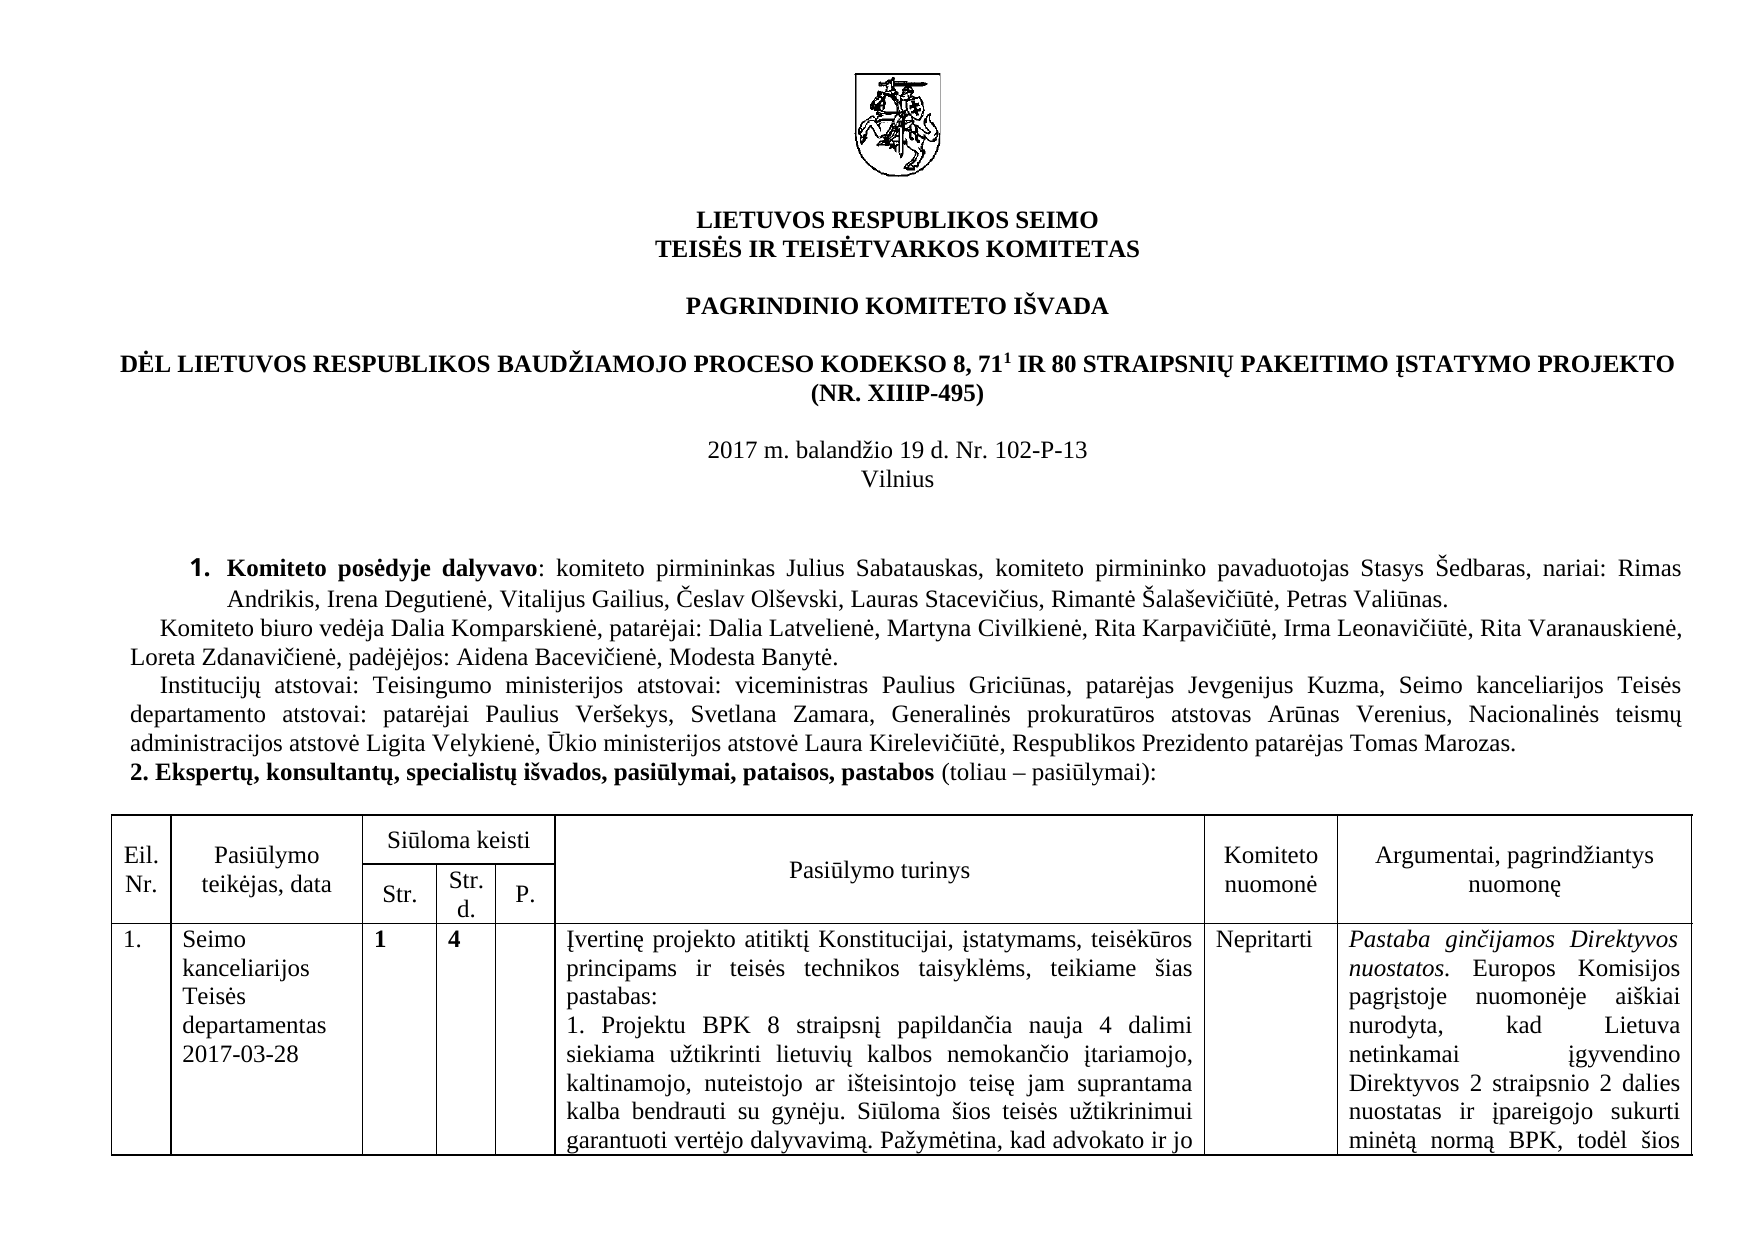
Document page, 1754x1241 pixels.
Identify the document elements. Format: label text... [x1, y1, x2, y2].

table_cell Įvertinę projekto atitiktį Konstitucijai, įstatymams, teisėkūros principams ir teisės technikos taisyklėms, teikiame šias pastabas: 1. Projektu BPK 8 straipsnį papildančia nauja 4 dalimi siekiama užtikrinti lietuvių kalbos nemokančio įtariamojo, kaltinamojo, nuteistojo ar išteisintojo teisę jam suprantama kalba bendrauti su gynėju. Siūloma šios teisės užtikrinimui garantuoti vertėjo dalyvavimą. Pažymėtina, kad advokato ir jo [556, 924, 1204, 1154]
text Vilnius [100, 464, 1694, 493]
table_header Siūloma keisti [363, 816, 554, 863]
table_cell 4 [437, 924, 495, 1154]
table_cell 1. [112, 924, 170, 1154]
table_cell Pastaba ginčijamos Direktyvos nuostatos. Europos Komisijos pagrįstoje nuomonėje aiškiai nurodyta, kad Lietuva netinkamai įgyvendino Direktyvos 2 straipsnio 2 dalies nuostatas ir įpareigojo sukurti minėtą normą BPK, todėl šios [1338, 924, 1691, 1154]
table_header Pasiūlymo teikėjas, data [172, 816, 362, 922]
table_header Komiteto nuomonė [1205, 816, 1337, 922]
text Komiteto biuro vedėja Dalia Komparskienė, patarėjai: Dalia Latvelienė, Martyna Civilkienė, Rita Karpavičiūtė, Irma Leonavičiūtė, Rita Varanauskienė, Loreta Zdanavičienė, padėjėjos: Aidena Bacevičienė, Modesta Banytė. [130, 613, 1683, 670]
list Komiteto posėdyje dalyvavo: komiteto pirmininkas Julius Sabatauskas, komiteto pirmininko pavaduotojas Stasys Šedbaras, nariai: Rimas Andrikis, Irena Degutienė, Vitalijus Gailius, Česlav Olševski, Lauras Stacevičius, Rimantė Šalaševičiūtė, Petras Valiūnas. [189, 550, 1683, 613]
text DĖL LIETUVOS RESPUBLIKOS BAUDŽIAMOJO PROCESO KODEKSO 8, 711 IR 80 STRAIPSNIŲ PAKEITIMO ĮSTATYMO PROJEKTO (NR. XIIIP-495) [100, 349, 1694, 406]
table_header Eil. Nr. [112, 816, 170, 922]
table_cell P. [496, 865, 554, 922]
text TEISĖS IR TEISĖTVARKOS KOMITETAS [100, 234, 1694, 263]
subtitle PAGRINDINIO KOMITETO IŠVADA [100, 291, 1694, 320]
table_cell 1 [363, 924, 436, 1154]
table_cell [496, 924, 554, 1154]
table_header Argumentai, pagrindžiantys nuomonę [1338, 816, 1691, 922]
text Institucijų atstovai: Teisingumo ministerijos atstovai: viceministras Paulius Griciūnas, patarėjas Jevgenijus Kuzma, Seimo kanceliarijos Teisės departamento atstovai: patarėjai Paulius Veršekys, Svetlana Zamara, Generalinės prokuratūros atstovas Arūnas Verenius, Nacionalinės teismų administracijos atstovė Ligita Velykienė, Ūkio ministerijos atstovė Laura Kirelevičiūtė, Respublikos Prezidento patarėjas Tomas Marozas. [130, 670, 1683, 757]
table_header Pasiūlymo turinys [556, 816, 1204, 922]
table_cell Nepritarti [1205, 924, 1337, 1154]
table_cell Str. d. [437, 865, 495, 922]
text LIETUVOS RESPUBLIKOS SEIMO [100, 205, 1694, 234]
text 2017 m. balandžio 19 d. Nr. 102-P-13 [100, 435, 1694, 464]
table_cell Seimo kanceliarijos Teisės departamentas 2017-03-28 [172, 924, 362, 1154]
table_cell Str. [363, 865, 436, 922]
text 2. Ekspertų, konsultantų, specialistų išvados, pasiūlymai, pataisos, pastabos (toliau – pasiūlymai): [100, 757, 1694, 785]
